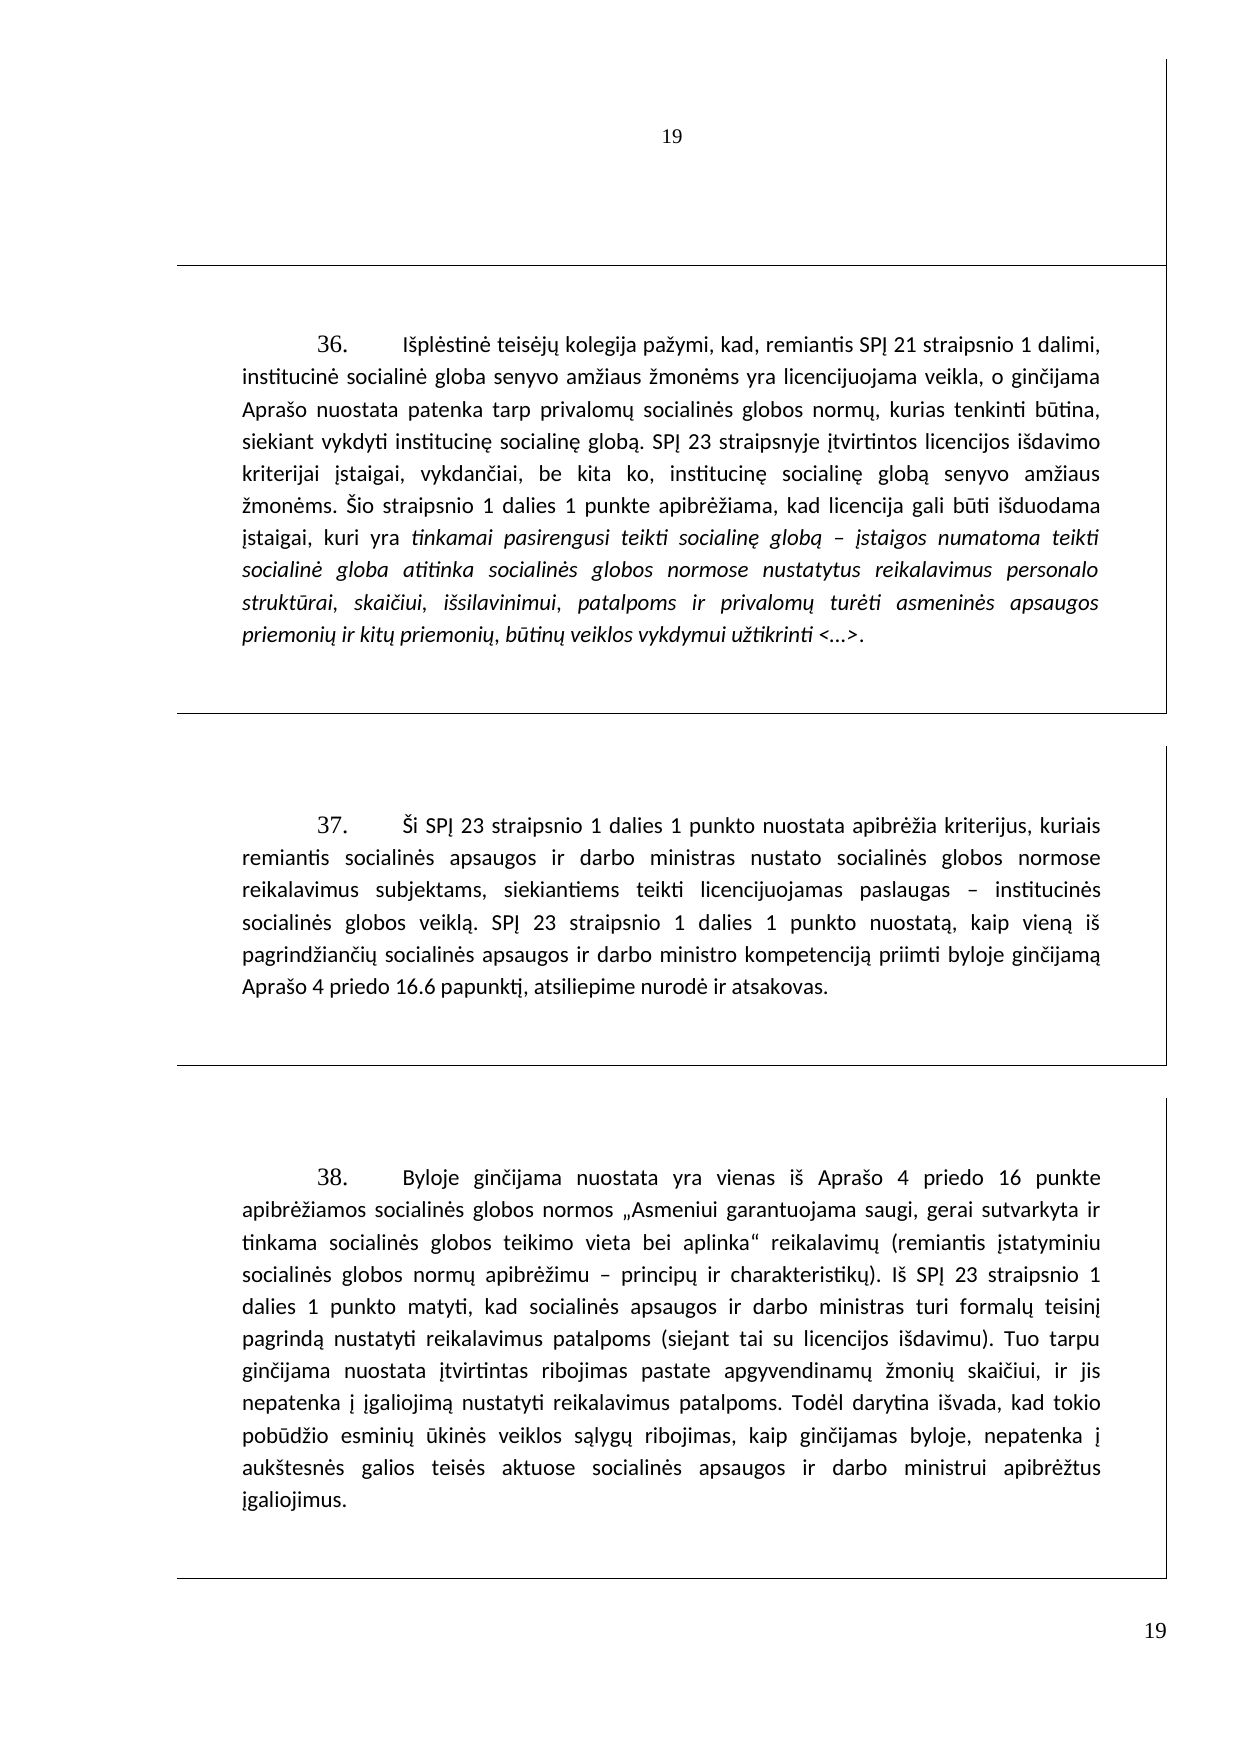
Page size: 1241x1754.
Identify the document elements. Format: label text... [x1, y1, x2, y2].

text 38. Byloje ginčijama nuostata yra vienas iš Aprašo 4 priedo 16 punkte apibrėžiamos socialinės globos normos „Asmeniui garantuojama saugi, gerai sutvarkyta ir tinkama socialinės globos teikimo vieta bei aplinka“ reikalavimų (remiantis įstatyminiu socialinės globos normų apibrėžimu – principų ir charakteristikų). Iš SPĮ 23 straipsnio 1 dalies 1 punkto matyti, kad socialinės apsaugos ir darbo ministras turi formalų teisinį pagrindą nustatyti reikalavimus patalpoms (siejant tai su licencijos išdavimu). Tuo tarpu ginčijama nuostata įtvirtintas ribojimas pastate apgyvendinamų žmonių skaičiui, ir jis nepatenka į įgaliojimą nustatyti reikalavimus patalpoms. Todėl darytina išvada, kad tokio pobūdžio esminių ūkinės veiklos sąlygų ribojimas, kaip ginčijamas byloje, nepatenka į aukštesnės galios teisės aktuose socialinės apsaugos ir darbo ministrui apibrėžtus įgaliojimus. [177, 1098, 1166, 1578]
text 37. Ši SPĮ 23 straipsnio 1 dalies 1 punkto nuostata apibrėžia kriterijus, kuriais remiantis socialinės apsaugos ir darbo ministras nustato socialinės globos normose reikalavimus subjektams, siekiantiems teikti licencijuojamas paslaugas – institucinės socialinės globos veiklą. SPĮ 23 straipsnio 1 dalies 1 punkto nuostatą, kaip vieną iš pagrindžiančių socialinės apsaugos ir darbo ministro kompetenciją priimti byloje ginčijamą Aprašo 4 priedo 16.6 papunktį, atsiliepime nurodė ir atsakovas. [177, 746, 1166, 1065]
text 36. Išplėstinė teisėjų kolegija pažymi, kad, remiantis SPĮ 21 straipsnio 1 dalimi, institucinė socialinė globa senyvo amžiaus žmonėms yra licencijuojama veikla, o ginčijama Aprašo nuostata patenka tarp privalomų socialinės globos normų, kurias tenkinti būtina, siekiant vykdyti institucinę socialinę globą. SPĮ 23 straipsnyje įtvirtintos licencijos išdavimo kriterijai įstaigai, vykdančiai, be kita ko, institucinę socialinę globą senyvo amžiaus žmonėms. Šio straipsnio 1 dalies 1 punkte apibrėžiama, kad licencija gali būti išduodama įstaigai, kuri yra tinkamai pasirengusi teikti socialinę globą – įstaigos numatoma teikti socialinė globa atitinka socialinės globos normose nustatytus reikalavimus personalo struktūrai, skaičiui, išsilavinimui, patalpoms ir privalomų turėti asmeninės apsaugos priemonių ir kitų priemonių, būtinų veiklos vykdymui užtikrinti <...>. [177, 265, 1166, 713]
